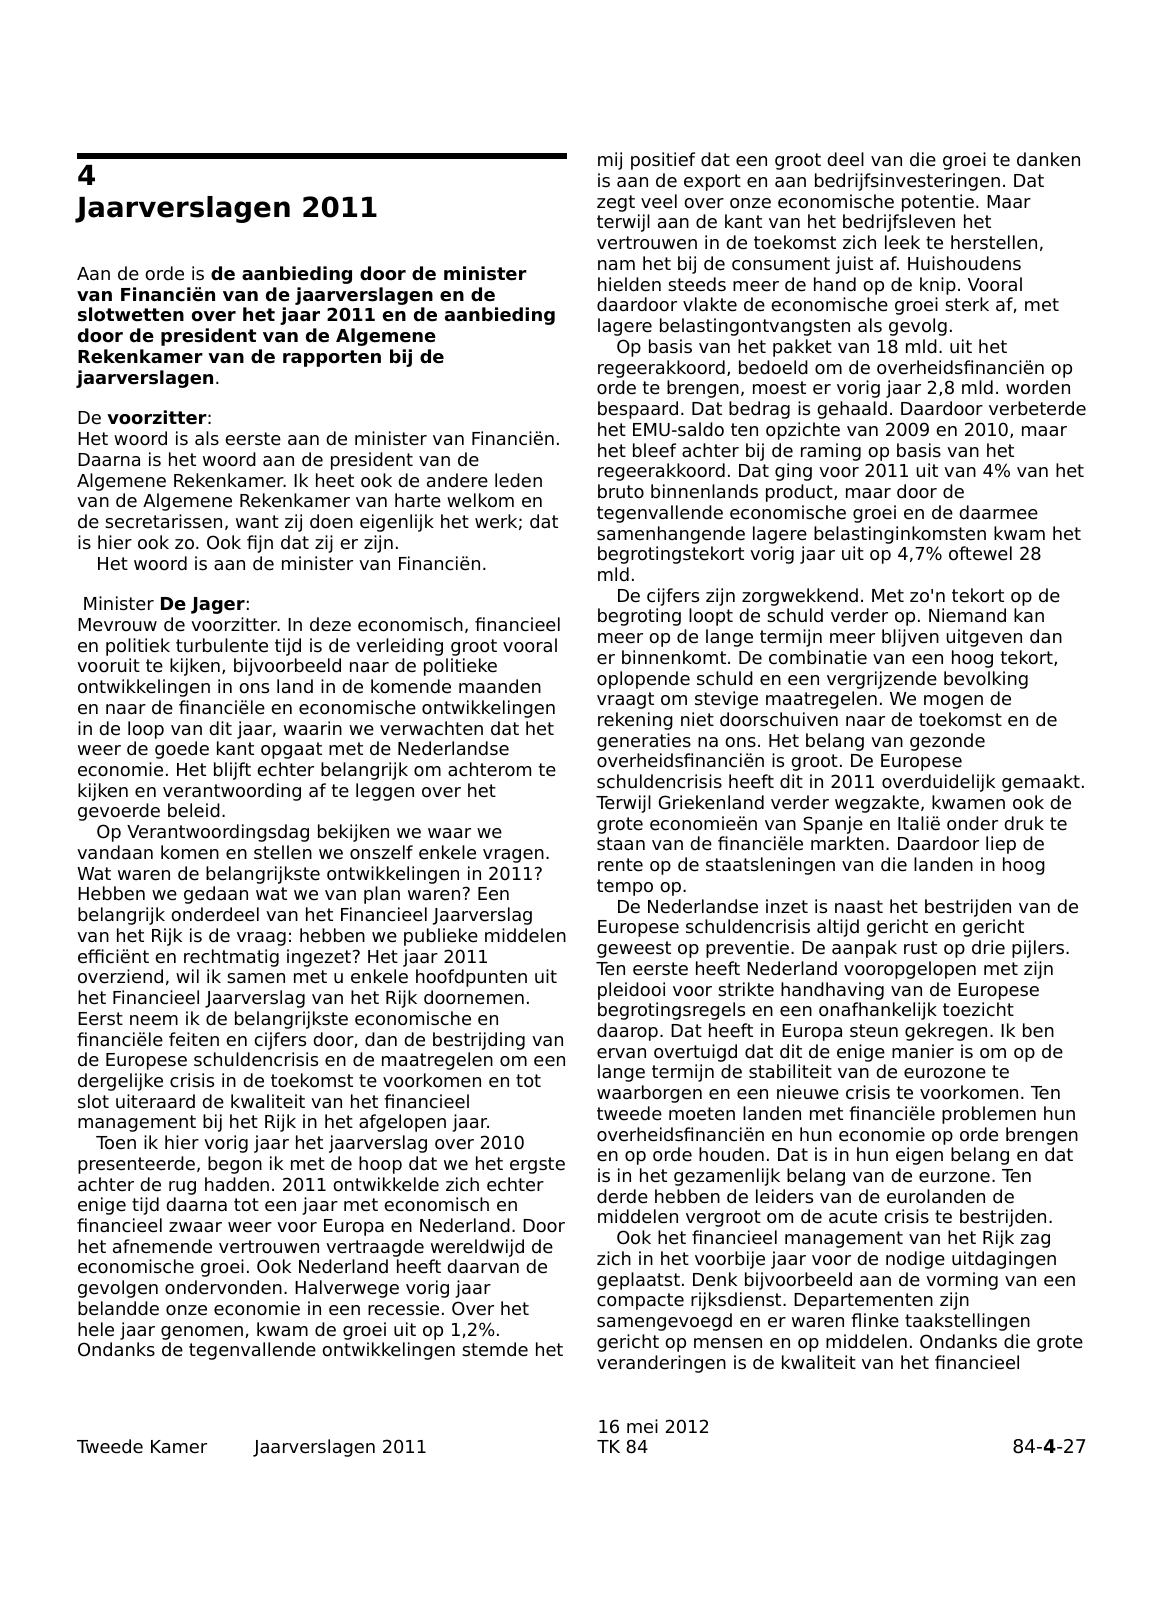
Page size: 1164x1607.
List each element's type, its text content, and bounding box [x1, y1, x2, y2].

text Ook het financieel management van het Rijk zag zich in het voorbije jaar voor de nodige uitdagingen geplaatst. Denk bijvoorbeeld aan de vorming van een compacte rijksdienst. Departementen zijn samengevoegd en er waren flinke taakstellingen gericht op mensen en op middelen. Ondanks die grote veranderingen is de kwaliteit van het financieel [596, 1228, 1087, 1373]
text Aan de orde is de aanbieding door de minister van Financiën van de jaarverslagen en de slotwetten over het jaar 2011 en de aanbieding door de president van de Algemene Rekenkamer van de rapporten bij de jaarverslagen. [77, 264, 567, 388]
text De voorzitter: [77, 408, 567, 429]
text mij positief dat een groot deel van die groei te danken is aan de export en aan bedrijfsinvesteringen. Dat zegt veel over onze economische potentie. Maar terwijl aan de kant van het bedrijfsleven het vertrouwen in de toekomst zich leek te herstellen, nam het bij de consument juist af. Huishoudens hielden steeds meer de hand op de knip. Vooral daardoor vlakte de economische groei sterk af, met lagere belastingontvangsten als gevolg. [596, 150, 1087, 337]
text De Nederlandse inzet is naast het bestrijden van de Europese schuldencrisis altijd gericht en gericht geweest op preventie. De aanpak rust op drie pijlers. Ten eerste heeft Nederland vooropgelopen met zijn pleidooi voor strikte handhaving van de Europese begrotingsregels en een onafhankelijk toezicht daarop. Dat heeft in Europa steun gekregen. Ik ben ervan overtuigd dat dit de enige manier is om op de lange termijn de stabiliteit van de eurozone te waarborgen en een nieuwe crisis te voorkomen. Ten tweede moeten landen met financiële problemen hun overheidsfinanciën en hun economie op orde brengen en op orde houden. Dat is in hun eigen belang en dat is in het gezamenlijk belang van de eurzone. Ten derde hebben de leiders van de eurolanden de middelen vergroot om de acute crisis te bestrijden. [596, 896, 1087, 1228]
text Mevrouw de voorzitter. In deze economisch, financieel en politiek turbulente tijd is de verleiding groot vooral vooruit te kijken, bijvoorbeeld naar de politieke ontwikkelingen in ons land in de komende maanden en naar de financiële en economische ontwikkelingen in de loop van dit jaar, waarin we verwachten dat het weer de goede kant opgaat met de Nederlandse economie. Het blijft echter belangrijk om achterom te kijken en verantwoording af te leggen over het gevoerde beleid. [77, 615, 567, 822]
text Het woord is aan de minister van Financiën. [77, 553, 567, 574]
text Het woord is als eerste aan de minister van Financiën. Daarna is het woord aan de president van de Algemene Rekenkamer. Ik heet ook de andere leden van de Algemene Rekenkamer van harte welkom en de secretarissen, want zij doen eigenlijk het werk; dat is hier ook zo. Ook fijn dat zij er zijn. [77, 429, 567, 553]
text Minister De Jager: [77, 594, 567, 615]
text Op Verantwoordingsdag bekijken we waar we vandaan komen en stellen we onszelf enkele vragen. Wat waren de belangrijkste ontwikkelingen in 2011? Hebben we gedaan wat we van plan waren? Een belangrijk onderdeel van het Financieel Jaarverslag van het Rijk is de vraag: hebben we publieke middelen efficiënt en rechtmatig ingezet? Het jaar 2011 overziend, wil ik samen met u enkele hoofdpunten uit het Financieel Jaarverslag van het Rijk doornemen. Eerst neem ik de belangrijkste economische en financiële feiten en cijfers door, dan de bestrijding van de Europese schuldencrisis en de maatregelen om een dergelijke crisis in de toekomst te voorkomen en tot slot uiteraard de kwaliteit van het financieel management bij het Rijk in het afgelopen jaar. [77, 822, 567, 1133]
text De cijfers zijn zorgwekkend. Met zo'n tekort op de begroting loopt de schuld verder op. Niemand kan meer op de lange termijn meer blijven uitgeven dan er binnenkomt. De combinatie van een hoog tekort, oplopende schuld en een vergrijzende bevolking vraagt om stevige maatregelen. We mogen de rekening niet doorschuiven naar de toekomst en de generaties na ons. Het belang van gezonde overheidsfinanciën is groot. De Europese schuldencrisis heeft dit in 2011 overduidelijk gemaakt. Terwijl Griekenland verder wegzakte, kwamen ook de grote economieën van Spanje en Italië onder druk te staan van de financiële markten. Daardoor liep de rente op de staatsleningen van die landen in hoog tempo op. [596, 586, 1087, 896]
text Op basis van het pakket van 18 mld. uit het regeerakkoord, bedoeld om de overheidsfinanciën op orde te brengen, moest er vorig jaar 2,8 mld. worden bespaard. Dat bedrag is gehaald. Daardoor verbeterde het EMU-saldo ten opzichte van 2009 en 2010, maar het bleef achter bij de raming op basis van het regeerakkoord. Dat ging voor 2011 uit van 4% van het bruto binnenlands product, maar door de tegenvallende economische groei en de daarmee samenhangende lagere belastinginkomsten kwam het begrotingstekort vorig jaar uit op 4,7% oftewel 28 mld. [596, 337, 1087, 586]
text Toen ik hier vorig jaar het jaarverslag over 2010 presenteerde, begon ik met de hoop dat we het ergste achter de rug hadden. 2011 ontwikkelde zich echter enige tijd daarna tot een jaar met economisch en financieel zwaar weer voor Europa en Nederland. Door het afnemende vertrouwen vertraagde wereldwijd de economische groei. Ook Nederland heeft daarvan de gevolgen ondervonden. Halverwege vorig jaar belandde onze economie in een recessie. Over het hele jaar genomen, kwam de groei uit op 1,2%. Ondanks de tegenvallende ontwikkelingen stemde het [77, 1133, 567, 1361]
title 4 Jaarverslagen 2011 [77, 159, 567, 224]
